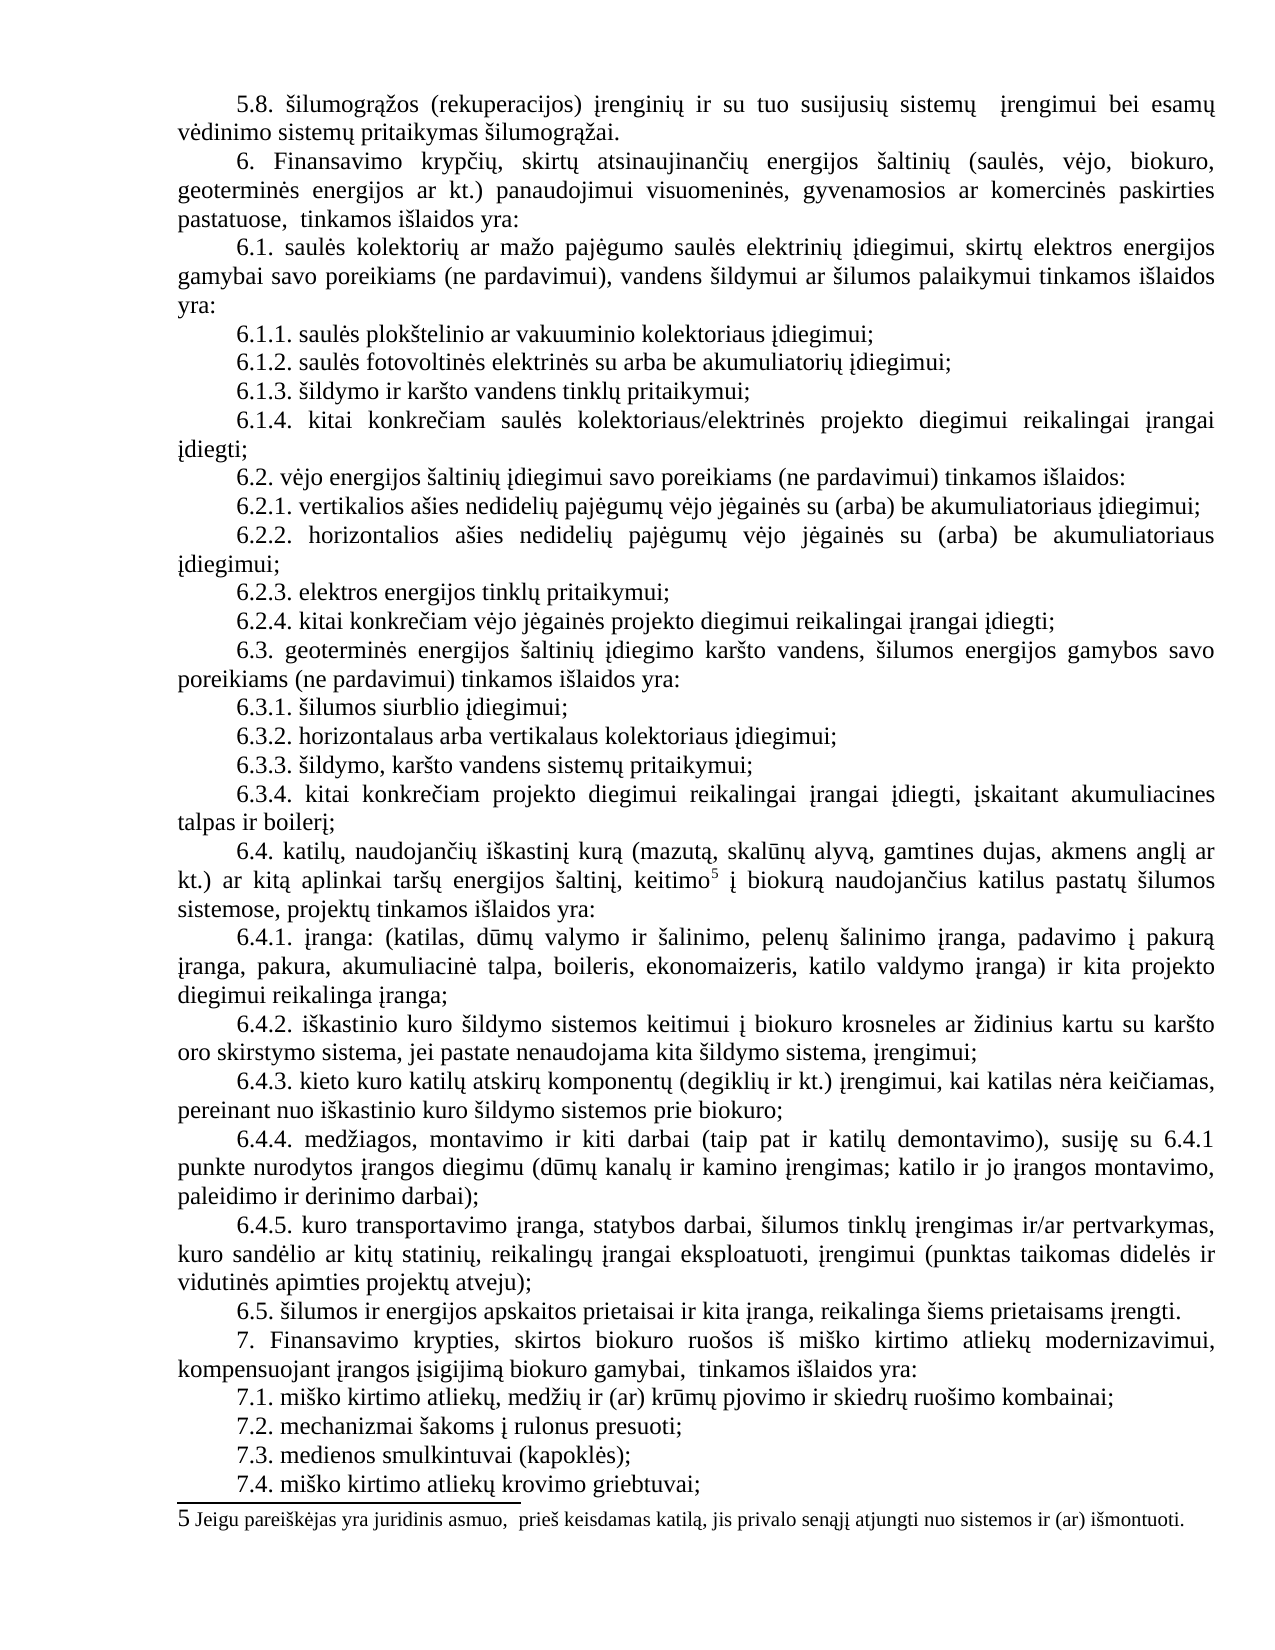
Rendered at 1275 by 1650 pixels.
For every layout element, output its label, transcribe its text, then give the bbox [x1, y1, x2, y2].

text 7.4. miško kirtimo atliekų krovimo griebtuvai; [215, 1469, 1216, 1497]
text 6.3. geoterminės energijos šaltinių įdiegimo karšto vandens, šilumos energijos gamybos savo poreikiams (ne pardavimui) tinkamos išlaidos yra: [177, 635, 1216, 692]
text 7.3. medienos smulkintuvai (kapoklės); [215, 1440, 1216, 1469]
text Jeigu pareiškėjas yra juridinis asmuo, prieš keisdamas katilą, jis privalo senąjį atjungti nuo sistemos ir (ar) išmontuoti. [177, 1503, 1216, 1532]
text 7. Finansavimo krypties, skirtos biokuro ruošos iš miško kirtimo atliekų modernizavimui, kompensuojant įrangos įsigijimą biokuro gamybai, tinkamos išlaidos yra: [177, 1325, 1216, 1382]
text 6. Finansavimo krypčių, skirtų atsinaujinančių energijos šaltinių (saulės, vėjo, biokuro, geoterminės energijos ar kt.) panaudojimui visuomeninės, gyvenamosios ar komercinės paskirties pastatuose, tinkamos išlaidos yra: [177, 146, 1216, 232]
text 6.4.3. kieto kuro katilų atskirų komponentų (degiklių ir kt.) įrengimui, kai katilas nėra keičiamas, pereinant nuo iškastinio kuro šildymo sistemos prie biokuro; [177, 1066, 1216, 1124]
text 6.4.2. iškastinio kuro šildymo sistemos keitimui į biokuro krosneles ar židinius kartu su karšto oro skirstymo sistema, jei pastate nenaudojama kita šildymo sistema, įrengimui; [177, 1009, 1216, 1066]
text 6.3.4. kitai konkrečiam projekto diegimui reikalingai įrangai įdiegti, įskaitant akumuliacines talpas ir boilerį; [177, 779, 1216, 836]
text 6.1. saulės kolektorių ar mažo pajėgumo saulės elektrinių įdiegimui, skirtų elektros energijos gamybai savo poreikiams (ne pardavimui), vandens šildymui ar šilumos palaikymui tinkamos išlaidos yra: [177, 232, 1216, 319]
text 7.2. mechanizmai šakoms į rulonus presuoti; [215, 1411, 1216, 1440]
text 6.3.3. šildymo, karšto vandens sistemų pritaikymui; [236, 750, 1216, 779]
text 6.4.4. medžiagos, montavimo ir kiti darbai (taip pat ir katilų demontavimo), susiję su 6.4.1 punkte nurodytos įrangos diegimu (dūmų kanalų ir kamino įrengimas; katilo ir jo įrangos montavimo, paleidimo ir derinimo darbai); [177, 1124, 1216, 1210]
text 6.2. vėjo energijos šaltinių įdiegimui savo poreikiams (ne pardavimui) tinkamos išlaidos: [177, 462, 1216, 491]
text 6.4.5. kuro transportavimo įranga, statybos darbai, šilumos tinklų įrengimas ir/ar pertvarkymas, kuro sandėlio ar kitų statinių, reikalingų įrangai eksploatuoti, įrengimui (punktas taikomas didelės ir vidutinės apimties projektų atveju); [177, 1210, 1216, 1296]
text 6.1.2. saulės fotovoltinės elektrinės su arba be akumuliatorių įdiegimui; [177, 347, 1216, 376]
text 7.1. miško kirtimo atliekų, medžių ir (ar) krūmų pjovimo ir skiedrų ruošimo kombainai; [215, 1382, 1216, 1411]
text 6.5. šilumos ir energijos apskaitos prietaisai ir kita įranga, reikalinga šiems prietaisams įrengti. [177, 1296, 1216, 1325]
text 5.8. šilumogrąžos (rekuperacijos) įrenginių ir su tuo susijusių sistemų įrengimui bei esamų vėdinimo sistemų pritaikymas šilumogrąžai. [177, 89, 1216, 146]
text 6.2.4. kitai konkrečiam vėjo jėgainės projekto diegimui reikalingai įrangai įdiegti; [236, 606, 1216, 635]
text 6.2.2. horizontalios ašies nedidelių pajėgumų vėjo jėgainės su (arba) be akumuliatoriaus įdiegimui; [177, 520, 1216, 577]
text 6.1.4. kitai konkrečiam saulės kolektoriaus/elektrinės projekto diegimui reikalingai įrangai įdiegti; [177, 405, 1216, 462]
text 6.2.1. vertikalios ašies nedidelių pajėgumų vėjo jėgainės su (arba) be akumuliatoriaus įdiegimui; [177, 491, 1216, 520]
text 6.1.1. saulės plokštelinio ar vakuuminio kolektoriaus įdiegimui; [177, 319, 1216, 347]
text 6.1.3. šildymo ir karšto vandens tinklų pritaikymui; [177, 376, 1216, 405]
text 6.3.2. horizontalaus arba vertikalaus kolektoriaus įdiegimui; [236, 721, 1216, 750]
text 6.4.1. įranga: (katilas, dūmų valymo ir šalinimo, pelenų šalinimo įranga, padavimo į pakurą įranga, pakura, akumuliacinė talpa, boileris, ekonomaizeris, katilo valdymo įranga) ir kita projekto diegimui reikalinga įranga; [177, 922, 1216, 1009]
text 6.3.1. šilumos siurblio įdiegimui; [236, 692, 1216, 721]
text 6.4. katilų, naudojančių iškastinį kurą (mazutą, skalūnų alyvą, gamtines dujas, akmens anglį ar kt.) ar kitą aplinkai taršų energijos šaltinį, keitimo į biokurą naudojančius katilus pastatų šilumos sistemose, projektų tinkamos išlaidos yra: [177, 836, 1216, 922]
text 6.2.3. elektros energijos tinklų pritaikymui; [177, 577, 1216, 606]
